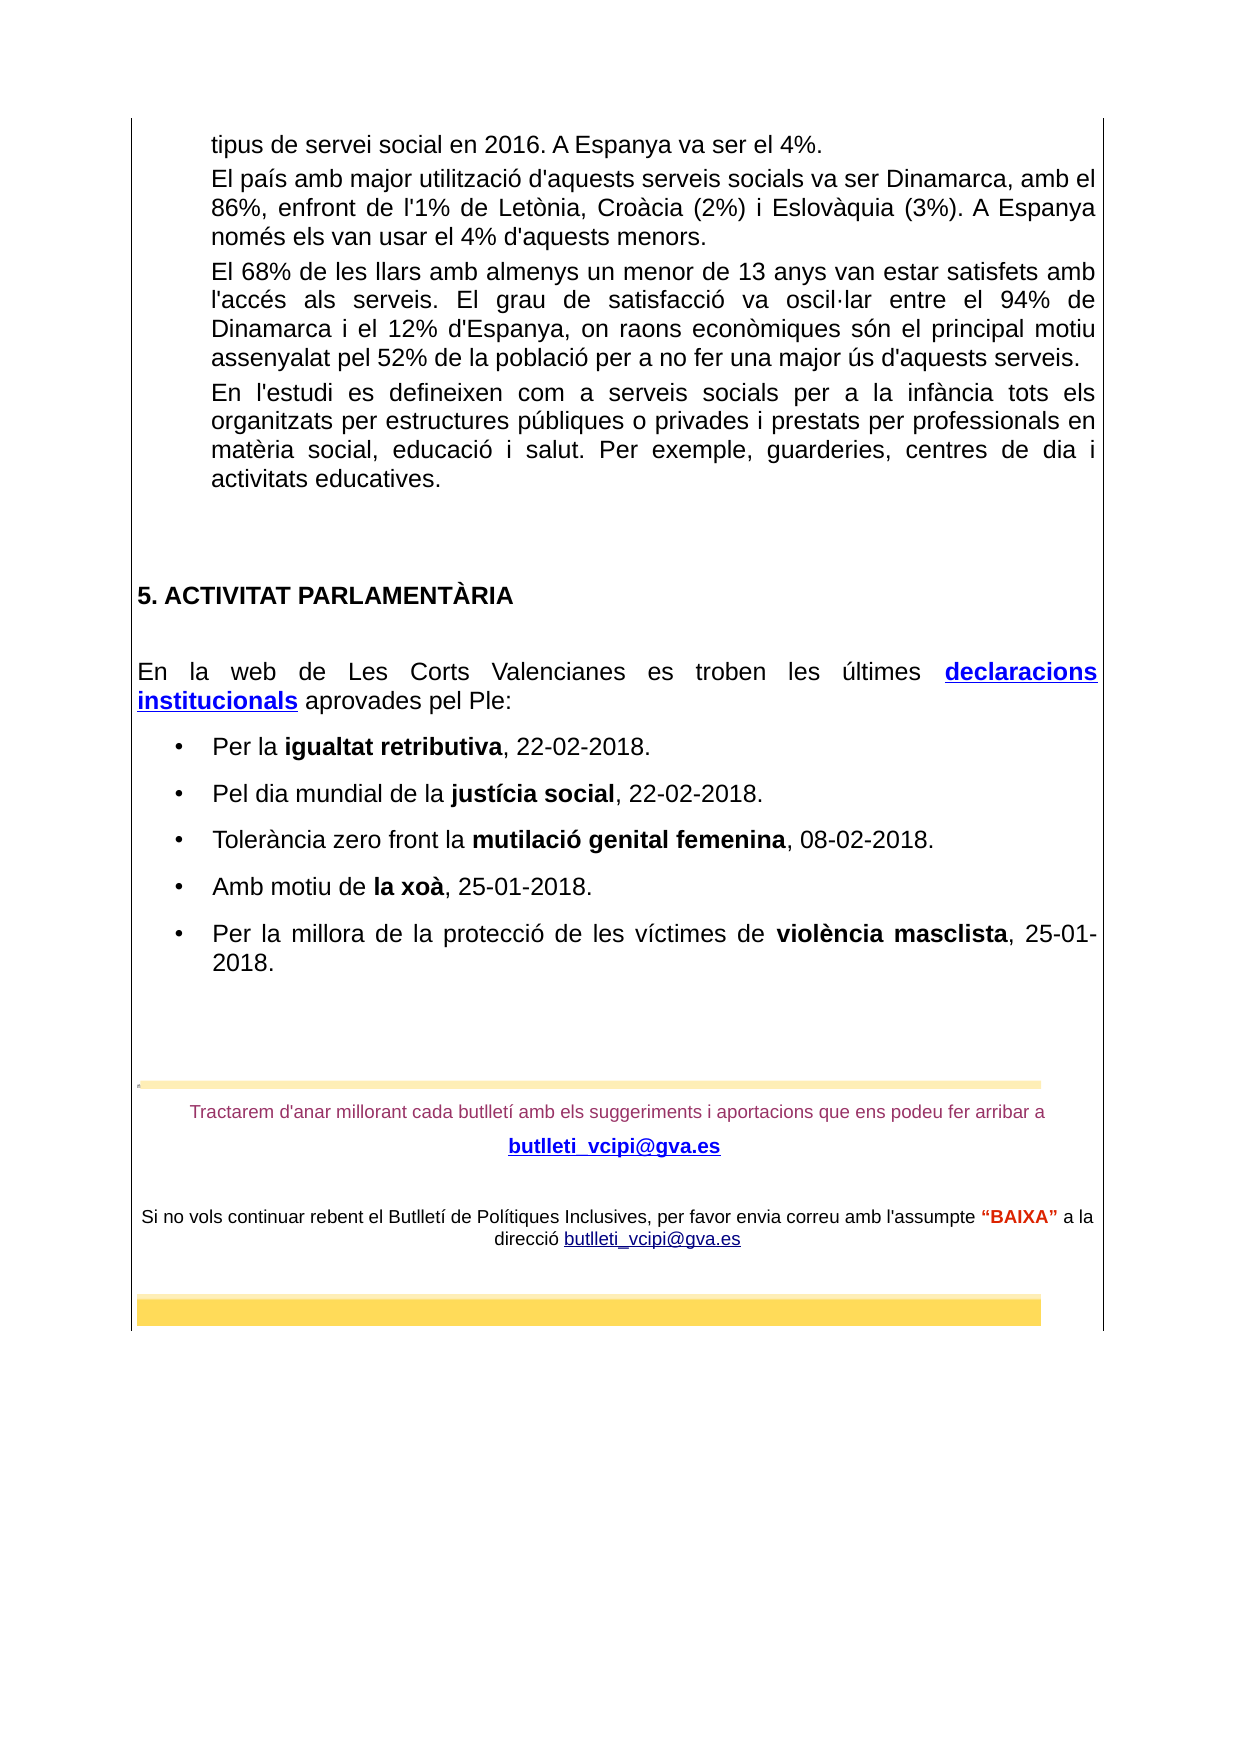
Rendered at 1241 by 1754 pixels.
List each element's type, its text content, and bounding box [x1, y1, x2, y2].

picture [137, 1294, 1041, 1326]
table_cell Tractarem d'anar millorant cada butlletí amb els suggeriments i aportacions que ens podeu fer arribar a butlleti_vcipi@gva.es Si no vols continuar rebent el Butlletí de Polítiques Inclusives, per favor envia correu amb l'assumpte “BAIXA” a la direcció butlleti_vcipi@gva.es [132, 1095, 1103, 1289]
table_cell [132, 1289, 1103, 1331]
picture [140, 1069, 1042, 1089]
table_cell n [132, 1064, 1103, 1095]
table_cell 1. INFORMACIÓ D'INTERÉS Presentació de l'avantprojecte de la Llei Valenciana per a la Igualtat de les Persones Lesbianes, Gais, Trans, Bisexuals i Intersexuals (LGTBI). Vicepresidència i Conselleria d'Igualtat i Polítiques Inclusives: Data: 27 de febrer, 11:30 h. Lloc: Pati de l'Edifici A de la Ciutat Administrativa 9 d'Octubre. Jornada “La intervención con maltratadores como estrategia de prevención de la violencia de género”. Universitat de València, Contexto (equip d'investigadors de la UV) i Vicepresidència i Conselleria d'Igualtat i Polítiques Inclusives: Data: 1 de març, de 9 a 19h. Lloc: Saló d'Actes de la Facultat de Psicologia. EditaDona: Viquimarató Jove pel 8 de març. Institut Valencià de la Joventut (IVAJ), Amical Wikimedia, Consell Valencià de la Joventut i Xarxa Jove València (Ajuntament de València): La viquimarató té per objectiu revertir el biaix de gènere i ampliar la presència de biografies de dones en la Viquipèdia. Data: 3 de març, de 10 a 14 h. Lloc: MuVIM, c/ Guillem de Castro, 8, València. Camps de voluntariat juvenil en primavera. IVAJ: Inscripció: del 19 de febrer al 2 de març. Dates per a participar en els projectes: 30 de març fins al 8 d'abril. Exposició “Exili Il·lustrat”. IVAJ i Centre Cultural La Nau de la Universitat de València: Exposició dedicada a 36 personatges històrics de l'exili espanyol després de la Guerra Civil, vistos per 36 il·lustradors i il·lustradores valencianes, que ajuda a a entendre el drama de viure el desarrelament obligat. La mostra estarà a la disposició d'Ajuntaments i instituts d'ensenyament secundari per a la seua exhibició itinerant. 'Compartim, Comunitat Educativa'. Conselleria d'Educació, Investigació, Cultura i Esport: Iniciativa per a millorar la inclusió de l'alumnat en l'àmbit educatiu. La primera sessió, 'TEA: Trastorns de l'Espectre de l'Autisme' tindrà lloc el 2 de març, a les 18 hores, en la sala d'actes de la Conselleria d'Educació, Investigació, Cultura i Esport. Documental “En la brecha” sobre la desigualtat laboral de gènere. Diputació de València i TVE: El documental està obert a la participació ciutadana. Qualsevol dona pot enviar vídeos breus i explicar les seues vivències i reflexions sobre les realitats a les quals s'enfronta en el dia a dia del seu exercici professional. '+de3, Familia Numerosa 3.0': Web i aplicació de descàrrega gratuïta que permet conèixer les ajudes a famílies nombroses d'administracions públiques i empreses. IV Encuentro Nacional sobre Sectas: Profesionales, Familiares y Exmiembros. Col·legi Oficial de Psicologia de Catalunya y Asociación Iberoamericana para la Investigación del Abuso Psicológico (AIIAP): Data: 2 i 3 de març. Lloc: Ateneu Mercantil. València. Convocatòria de propostes sobre innovació social i reformes nacionals per a estratègies sobre conciliació laboral i personal. Programa Europeu d'Ocupació i Innovació Social (EaSI), Comissió Europea: Termini per a presentar propostes: fins al 18 d'abril. 2. INFORMES I ESTUDIS Desigualdad, brecha salarial y de género en la Comunitat Valenciana, 2006-2014. Larraz, B., Pavía, J.M. i Moyano E., Conselleria d'Economia Sostenible, Sectors Productius, Comerç i Treball: L'estudi analitza l'evolució dels salaris, la bretxa salarial de gènere i la desigualtat econòmica a la Comunitat Valenciana, en comparació amb la resta de comunitats i el total d'Espanya per al mateix període. El empleo de las personas con discapacidad en España: quo venis, quo vadis. Rodríguez, V. Revista Panorama Social nº 26, enero 2018. Fundación de las Cajas de Ahorro (FUNCAS). El empleo protegido y ordinario de los trabajadores con discapacidad: la perspectiva del derecho interno español. Alonso-Olea García, B. Revista Panorama Social nº 26, enero 2018. FUNCAS. Discriminación salarial y discapacidad: de los datos a la política de empleo. Malo M.A. Revista Panorama Social nº 26, enero 2018. FUNCAS. Revista Española del Tercer Sector, nº 36, 2017. Centro de Estudios Sociales Luis Vives, Acción contra el Hambre: Volum monogràfic sobre la innovació social en el qual destaquen els següents articles: Análisis multidimensional del concepto de innovación social en las organizaciones no lucrativas españolas. Evidencias prácticas. Álvarez-González, L., García-Rodriguez, N., Sanzo-Perez, M.J. y Rey-García, M. (pàg. 23) El impacto de las organizaciones del tercer sector como innovación social en España. Nuevas soluciones para la asistencia a dependientes, la inserción laboral de vulnerables, la educación financiera y la museología social. Rey-García, M., y Mato-Santiso, V. y Salido-Andrés, N. (pàg. 97) De la Innovación Social a la Innovación Pública: un marco para la reflexión en la reforma de las políticas públicas. Luna García, A. y Unceta Satrustegi, A. (pàg. 123) Nuevas tendencias de la Innovación Social. Espiau Idoiaga, G. (pàg. 141) 3. NORMATIVA EN MATÈRIA SOCIAL Generalitat: Informació pública de l’Avantprojecte de llei, de la Generalitat, de govern obert de la Comunitat Valenciana. (DOGV núm. 8241, de 23/2/2018) Resolució de 12 de febrer de 2018, de la Vicepresidència i Conselleria d'Igualtat i Polítiques Inclusives, per la qual es convoquen per a l'exercici 2018 les subvencions relatives a la concessió de places per a estades en balnearis de la Comunitat Valenciana (Programa de Termalisme Valencià). (DOGV núm. 8241, de 23/2/2018) Administración General del Estado: Orden HFP/134/2018, de 15 de febrero, por la que se crea el Foro de Gobierno. (BOE núm. 45, de 20/2/2018) Unió Europea: Decisión (UE) 2018/254 del Consejo, de 15 de febrero de 2018, relativa a la celebración en nombre de la Unión Europea del Tratado de Marrakech para facilitar el acceso a las obras publicadas a las personas ciegas, con discapacidad visual o con otras dificultades para acceder a los textos impresos. (DOUE L nº 48, de 21/02/2018) 4. ESTADÍSTIQUES D'INTERÉS SOCIAL Estadística de pensions contributives del sistema de la Seguretat Social. 2012-2016. Portal Estadístic de la Generalitat: Dades anuals i amb desagregació territorial municipal i comarcal de les pensions contributives del sistema de la Seguretat Social percebudes per les persones residents a la Comunitat Valenciana. En 2016 hi havia un total de 863.599 persones pensionistes a la Comunitat Valenciana, de les quals el 48,4% eren dones. La pensió mitjana era de 933 euros, sent la percebuda per les dones de 779€ i 1.077 la dels homes, la qual cosa representa una diferència del 28%. Nomenclàtor de la Comunitat Valenciana. Portal Estadístic de la Generalitat: Presenta per a cada municipi la seua denominació oficial i la relació d'entitats, nuclis i disseminats existents amb detall de la població respectiva, tot això a 1 de gener de cada any. Brecha salarial de género. CCOO (estudi basat en l'Enquesta d'Estructura Salarial de l'INE, dades de 2015): El guany mitjà anual de les dones a Espanya en 2015 era de 20.052 euros i la dels homes de 25.993 euros, la qual cosa representava una diferència de 5.941 euros i una bretxa salarial del 30%. Les dones representaven el 70% de la població assalariada amb ingressos inferiors al salari mínim (SMI). El 75% del treball a temps parcial era exercit per dones, enfront del 25% per homes. A la Comunitat Valenciana el salari mitjà de les dones era de 17.811 euros i el dels homes 23.918 euros, el que suposa una diferència de 6.107 euros, és a dir, que els homes guanyaven un 34% més que les dones. Access to social childcare services in the UE. Eurostat: Quasi 4 de 10 (el 39%) menors de 13 anys en la Unió Europea van usar algun tipus de servei social en 2016. A Espanya va ser el 4%. El país amb major utilització d'aquests serveis socials va ser Dinamarca, amb el 86%, enfront de l'1% de Letònia, Croàcia (2%) i Eslovàquia (3%). A Espanya només els van usar el 4% d'aquests menors. El 68% de les llars amb almenys un menor de 13 anys van estar satisfets amb l'accés als serveis. El grau de satisfacció va oscil·lar entre el 94% de Dinamarca i el 12% d'Espanya, on raons econòmiques són el principal motiu assenyalat pel 52% de la població per a no fer una major ús d'aquests serveis. En l'estudi es defineixen com a serveis socials per a la infància tots els organitzats per estructures públiques o privades i prestats per professionals en matèria social, educació i salut. Per exemple, guarderies, centres de dia i activitats educatives. 5. ACTIVITAT PARLAMENTÀRIA En la web de Les Corts Valencianes es troben les últimes declaracions institucionals aprovades pel Ple: Per la igualtat retributiva, 22-02-2018. Pel dia mundial de la justícia social, 22-02-2018. Tolerància zero front la mutilació genital femenina, 08-02-2018. Amb motiu de la xoà, 25-01-2018. Per la millora de la protecció de les víctimes de violència masclista, 25-01-2018. [132, 118, 1103, 1064]
